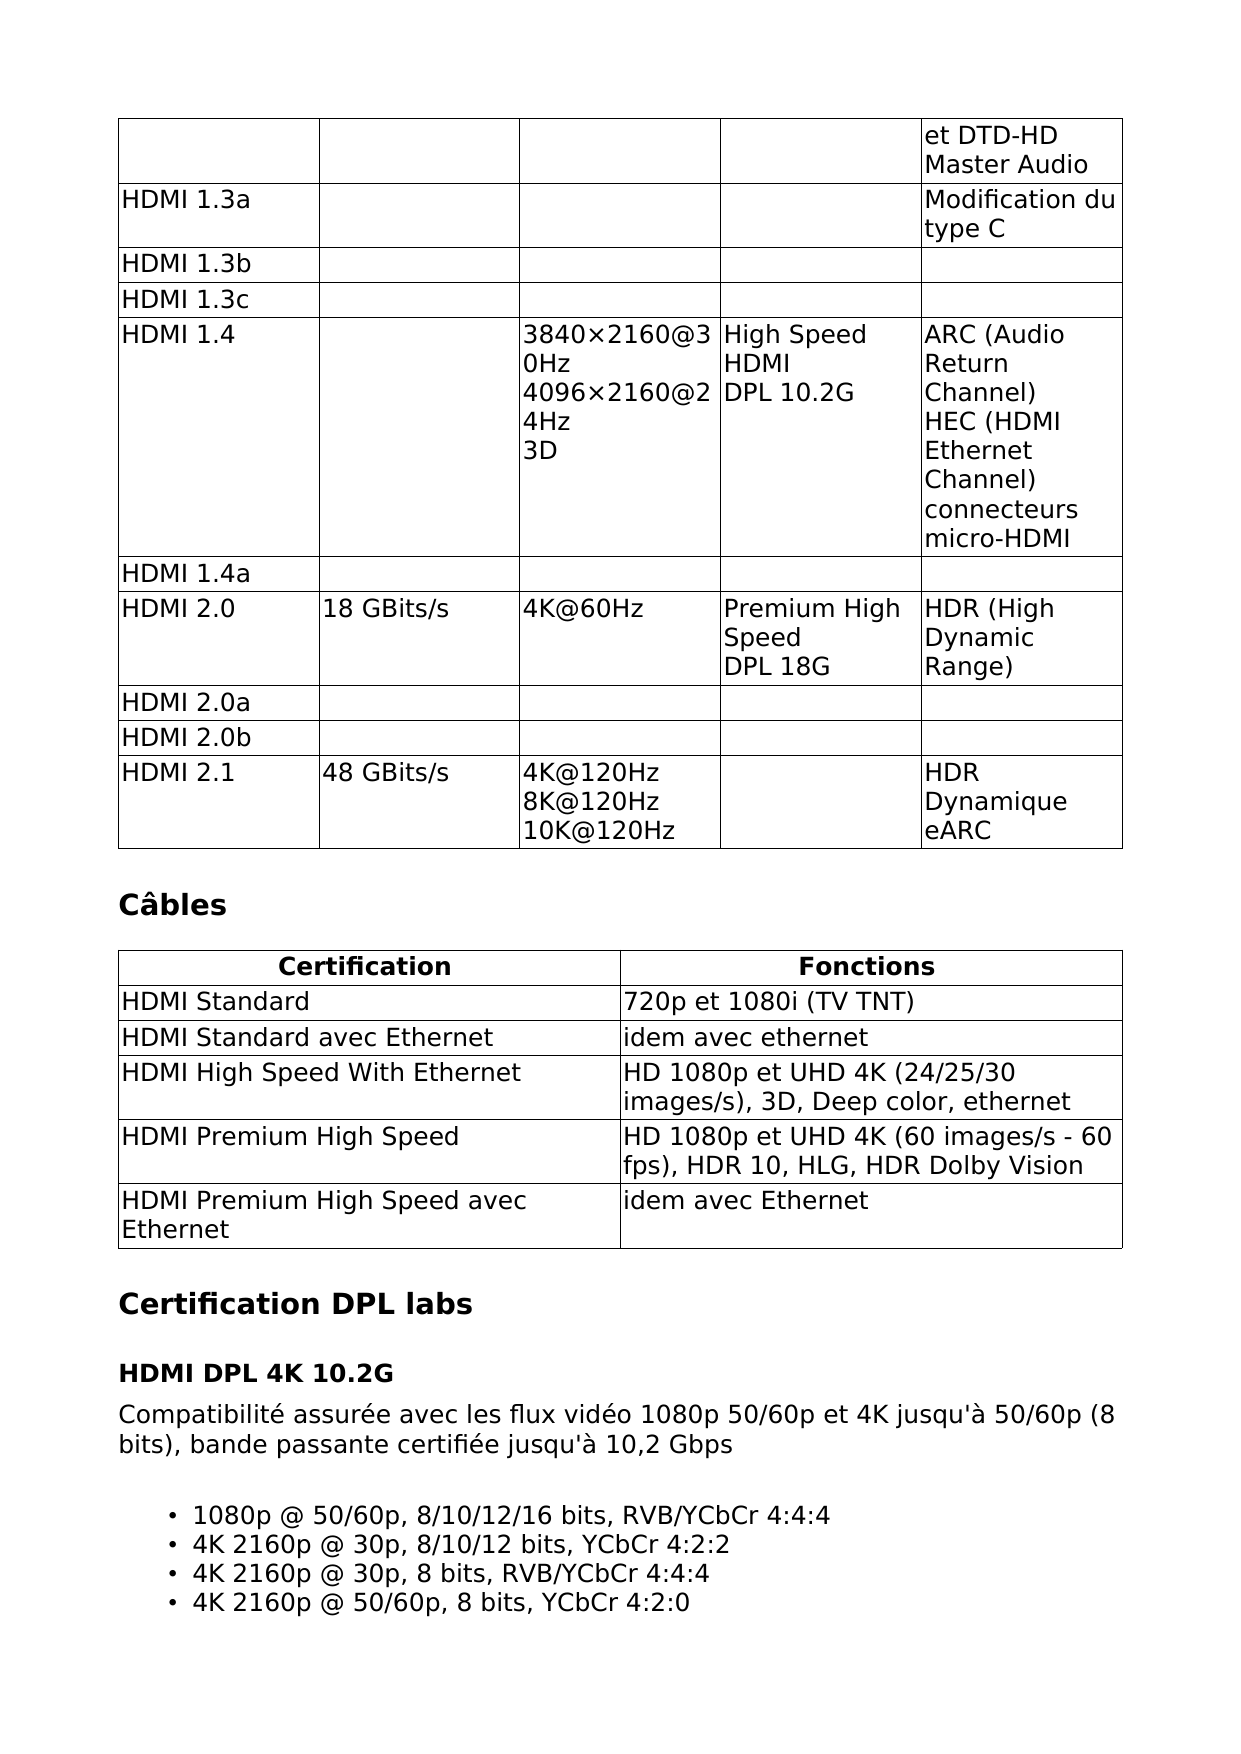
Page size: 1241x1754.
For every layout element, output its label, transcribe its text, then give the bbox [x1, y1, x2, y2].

table_cell 18 GBits/s [320, 592, 519, 685]
text Compatibilité assurée avec les flux vidéo 1080p 50/60p et 4K jusqu'à 50/60p (8 bits), bande passante certifiée jusqu'à 10,2 Gbps [118, 1401, 1122, 1459]
table_cell [520, 686, 720, 720]
table_cell 720p et 1080i (TV TNT) [621, 986, 1122, 1020]
table_cell 4K@120Hz 8K@120Hz 10K@120Hz [520, 756, 720, 848]
table_cell [721, 283, 921, 317]
table_cell [320, 119, 519, 182]
table_cell [320, 318, 519, 556]
table_cell idem avec Ethernet [621, 1184, 1122, 1248]
table_cell HDMI Premium High Speed avec Ethernet [119, 1184, 620, 1248]
table_cell [320, 686, 519, 720]
table_cell [922, 686, 1122, 720]
table_cell [721, 557, 921, 591]
table_cell idem avec ethernet [621, 1021, 1122, 1055]
table_cell [520, 557, 720, 591]
subtitle HDMI DPL 4K 10.2G [118, 1359, 1122, 1388]
table_cell [520, 119, 720, 182]
table_cell HDMI 2.1 [119, 756, 319, 848]
table_cell 48 GBits/s [320, 756, 519, 848]
table_cell HDMI 2.0b [119, 721, 319, 755]
list 1080p @ 50/60p, 8/10/12/16 bits, RVB/YCbCr 4:4:4 [177, 1501, 1122, 1530]
table_cell HDMI 1.3c [119, 283, 319, 317]
list 4K 2160p @ 50/60p, 8 bits, YCbCr 4:2:0 [177, 1588, 1122, 1618]
list 4K 2160p @ 30p, 8 bits, RVB/YCbCr 4:4:4 [177, 1559, 1122, 1588]
table_cell [721, 756, 921, 848]
table_cell Modification du type C [922, 184, 1122, 247]
table_cell [721, 248, 921, 282]
table_cell [922, 248, 1122, 282]
table_cell HDR Dynamique eARC [922, 756, 1122, 848]
table_cell HDMI 2.0 [119, 592, 319, 685]
table_cell 3840×2160@30Hz 4096×2160@24Hz 3D [520, 318, 720, 556]
table_cell [922, 283, 1122, 317]
table_cell [721, 721, 921, 755]
table_cell [922, 721, 1122, 755]
table_cell HD 1080p et UHD 4K (24/25/30 images/s), 3D, Deep color, ethernet [621, 1056, 1122, 1119]
table_cell HDMI Premium High Speed [119, 1120, 620, 1183]
table_cell [320, 721, 519, 755]
table_cell HDMI Standard avec Ethernet [119, 1021, 620, 1055]
table_cell [320, 248, 519, 282]
table_cell HD 1080p et UHD 4K (60 images/s - 60 fps), HDR 10, HLG, HDR Dolby Vision [621, 1120, 1122, 1183]
table_cell et DTD-HD Master Audio [922, 119, 1122, 182]
table_cell [520, 721, 720, 755]
subtitle Certification DPL labs [118, 1287, 1122, 1321]
table_cell HDR (High Dynamic Range) [922, 592, 1122, 685]
table_cell [520, 248, 720, 282]
table_cell [320, 557, 519, 591]
table_cell [520, 184, 720, 247]
table_cell [320, 283, 519, 317]
table_cell [721, 119, 921, 182]
table_cell [922, 557, 1122, 591]
table_cell ARC (Audio Return Channel) HEC (HDMI Ethernet Channel) connecteurs micro-HDMI [922, 318, 1122, 556]
table_cell Premium High Speed DPL 18G [721, 592, 921, 685]
table_cell HDMI Standard [119, 986, 620, 1020]
table_cell HDMI 1.3a [119, 184, 319, 247]
table_cell [520, 283, 720, 317]
table_cell [320, 184, 519, 247]
table_cell HDMI 2.0a [119, 686, 319, 720]
table_cell HDMI 1.3b [119, 248, 319, 282]
table_cell 4K@60Hz [520, 592, 720, 685]
table_cell HDMI 1.4a [119, 557, 319, 591]
list 4K 2160p @ 30p, 8/10/12 bits, YCbCr 4:2:2 [177, 1530, 1122, 1559]
subtitle Câbles [118, 888, 1122, 922]
table_header Certification [119, 951, 620, 984]
table_header Fonctions [621, 951, 1122, 984]
table_cell [721, 184, 921, 247]
table_cell HDMI 1.4 [119, 318, 319, 556]
table_cell [119, 119, 319, 182]
table_cell High Speed HDMI DPL 10.2G [721, 318, 921, 556]
table_cell [721, 686, 921, 720]
table_cell HDMI High Speed With Ethernet [119, 1056, 620, 1119]
